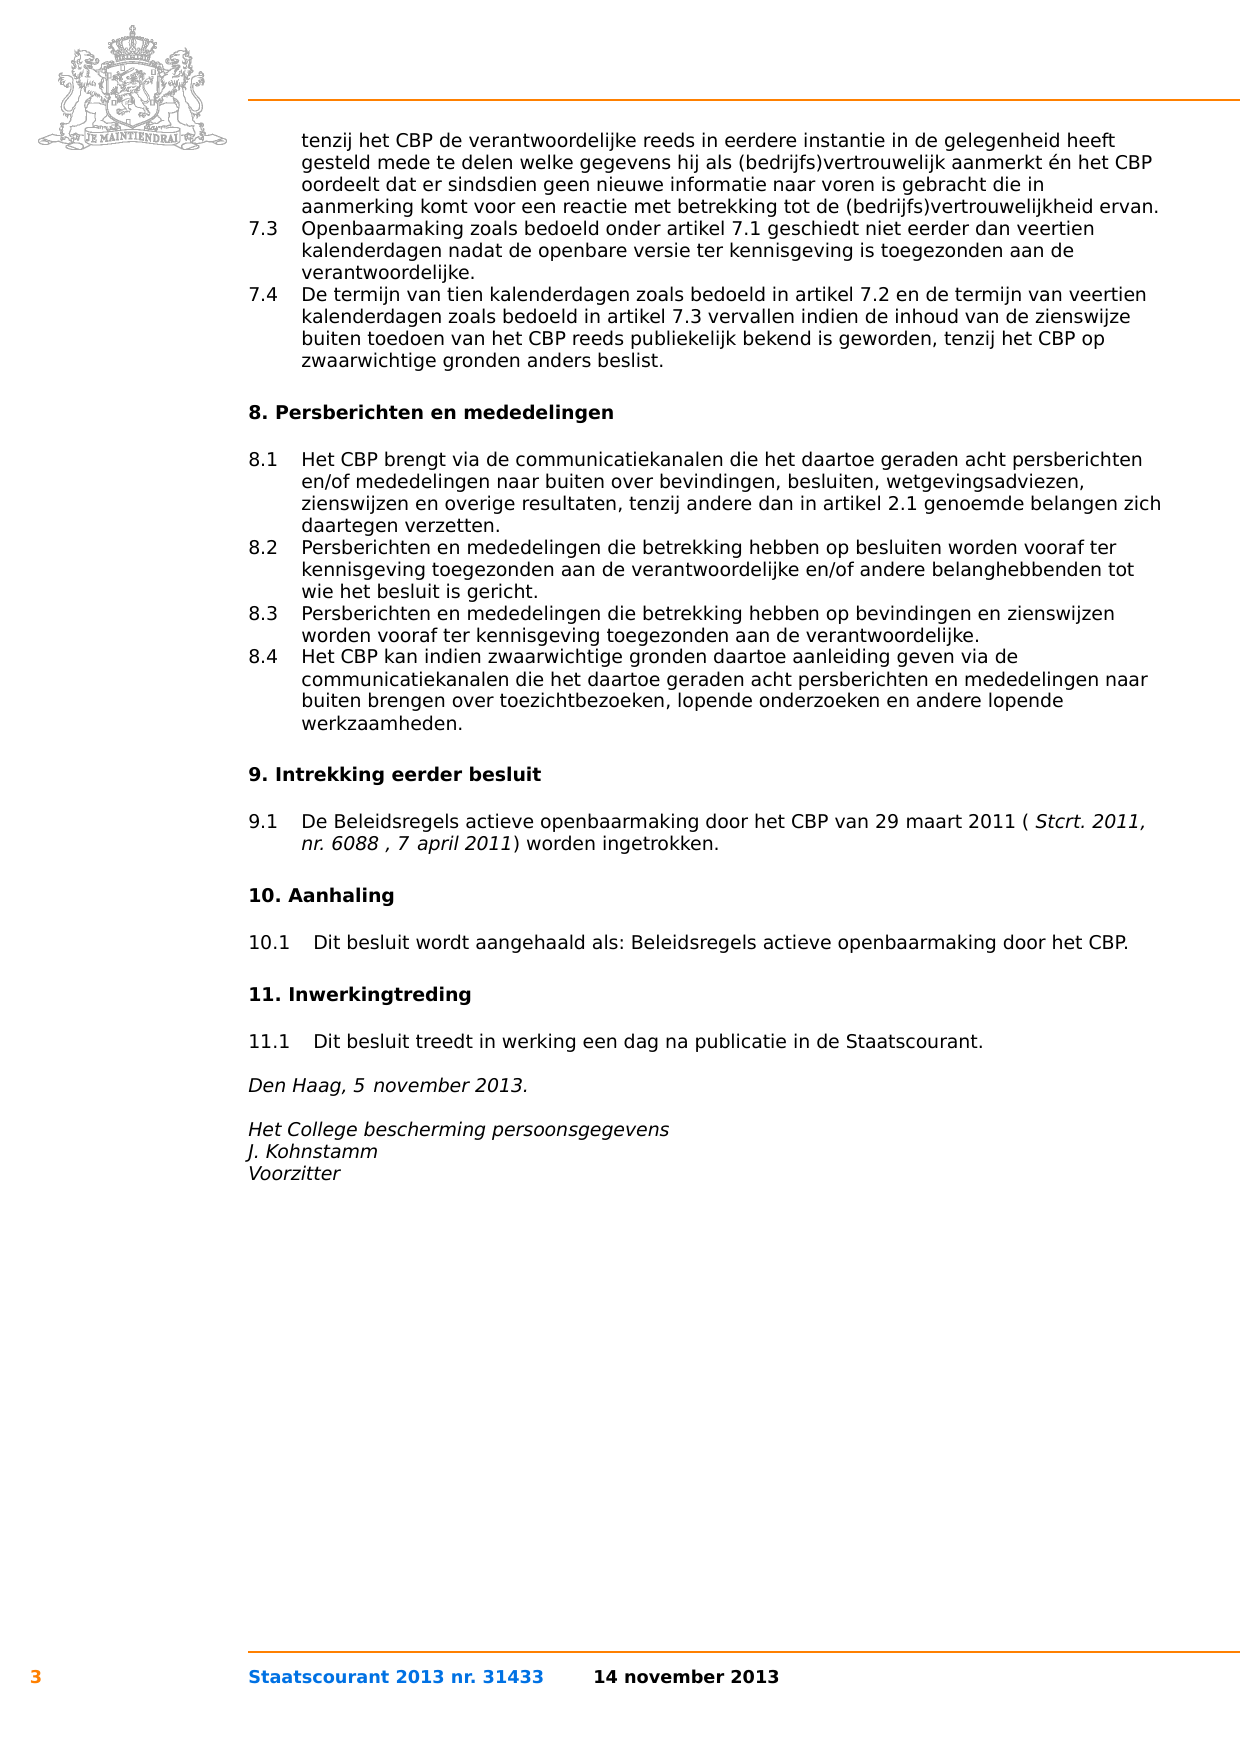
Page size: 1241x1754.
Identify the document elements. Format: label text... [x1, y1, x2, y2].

text 8.1 Het CBP brengt via de communicatiekanalen die het daartoe geraden acht persberichten en/of mededelingen naar buiten over bevindingen, besluiten, wetgevingsadviezen, zienswijzen en overige resultaten, tenzij andere dan in artikel 2.1 genoemde belangen zich daartegen verzetten. [248, 449, 1163, 537]
text Het College bescherming persoonsgegevens J. Kohnstamm Voorzitter [248, 1119, 1163, 1185]
text 9.1 De Beleidsregels actieve openbaarmaking door het CBP van 29 maart 2011 ( Stcrt. 2011, nr. 6088 , 7 april 2011) worden ingetrokken. [248, 811, 1163, 855]
text 10.1 Dit besluit wordt aangehaald als: Beleidsregels actieve openbaarmaking door het CBP. [248, 932, 1163, 954]
text tenzij het CBP de verantwoordelijke reeds in eerdere instantie in de gelegenheid heeft gesteld mede te delen welke gegevens hij als (bedrijfs)vertrouwelijk aanmerkt én het CBP oordeelt dat er sindsdien geen nieuwe informatie naar voren is gebracht die in aanmerking komt voor een reactie met betrekking tot de (bedrijfs)vertrouwelijkheid ervan. [248, 130, 1163, 218]
text 8.2 Persberichten en mededelingen die betrekking hebben op besluiten worden vooraf ter kennisgeving toegezonden aan de verantwoordelijke en/of andere belanghebbenden tot wie het besluit is gericht. [248, 537, 1163, 602]
text 7.3 Openbaarmaking zoals bedoeld onder artikel 7.1 geschiedt niet eerder dan veertien kalenderdagen nadat de openbare versie ter kennisgeving is toegezonden aan de verantwoordelijke. [248, 218, 1163, 284]
subtitle 9. Intrekking eerder besluit [248, 764, 1163, 786]
subtitle 10. Aanhaling [248, 885, 1163, 907]
subtitle 8. Persberichten en mededelingen [248, 402, 1163, 424]
text Den Haag, 5 november 2013. [248, 1075, 1163, 1097]
text 8.4 Het CBP kan indien zwaarwichtige gronden daartoe aanleiding geven via de communicatiekanalen die het daartoe geraden acht persberichten en mededelingen naar buiten brengen over toezichtbezoeken, lopende onderzoeken en andere lopende werkzaamheden. [248, 646, 1163, 734]
subtitle 11. Inwerkingtreding [248, 984, 1163, 1006]
picture [38, 25, 227, 150]
text 8.3 Persberichten en mededelingen die betrekking hebben op bevindingen en zienswijzen worden vooraf ter kennisgeving toegezonden aan de verantwoordelijke. [248, 602, 1163, 646]
text 7.4 De termijn van tien kalenderdagen zoals bedoeld in artikel 7.2 en de termijn van veertien kalenderdagen zoals bedoeld in artikel 7.3 vervallen indien de inhoud van de zienswijze buiten toedoen van het CBP reeds publiekelijk bekend is geworden, tenzij het CBP op zwaarwichtige gronden anders beslist. [248, 284, 1163, 372]
text 11.1 Dit besluit treedt in werking een dag na publicatie in de Staatscourant. [248, 1031, 1163, 1053]
